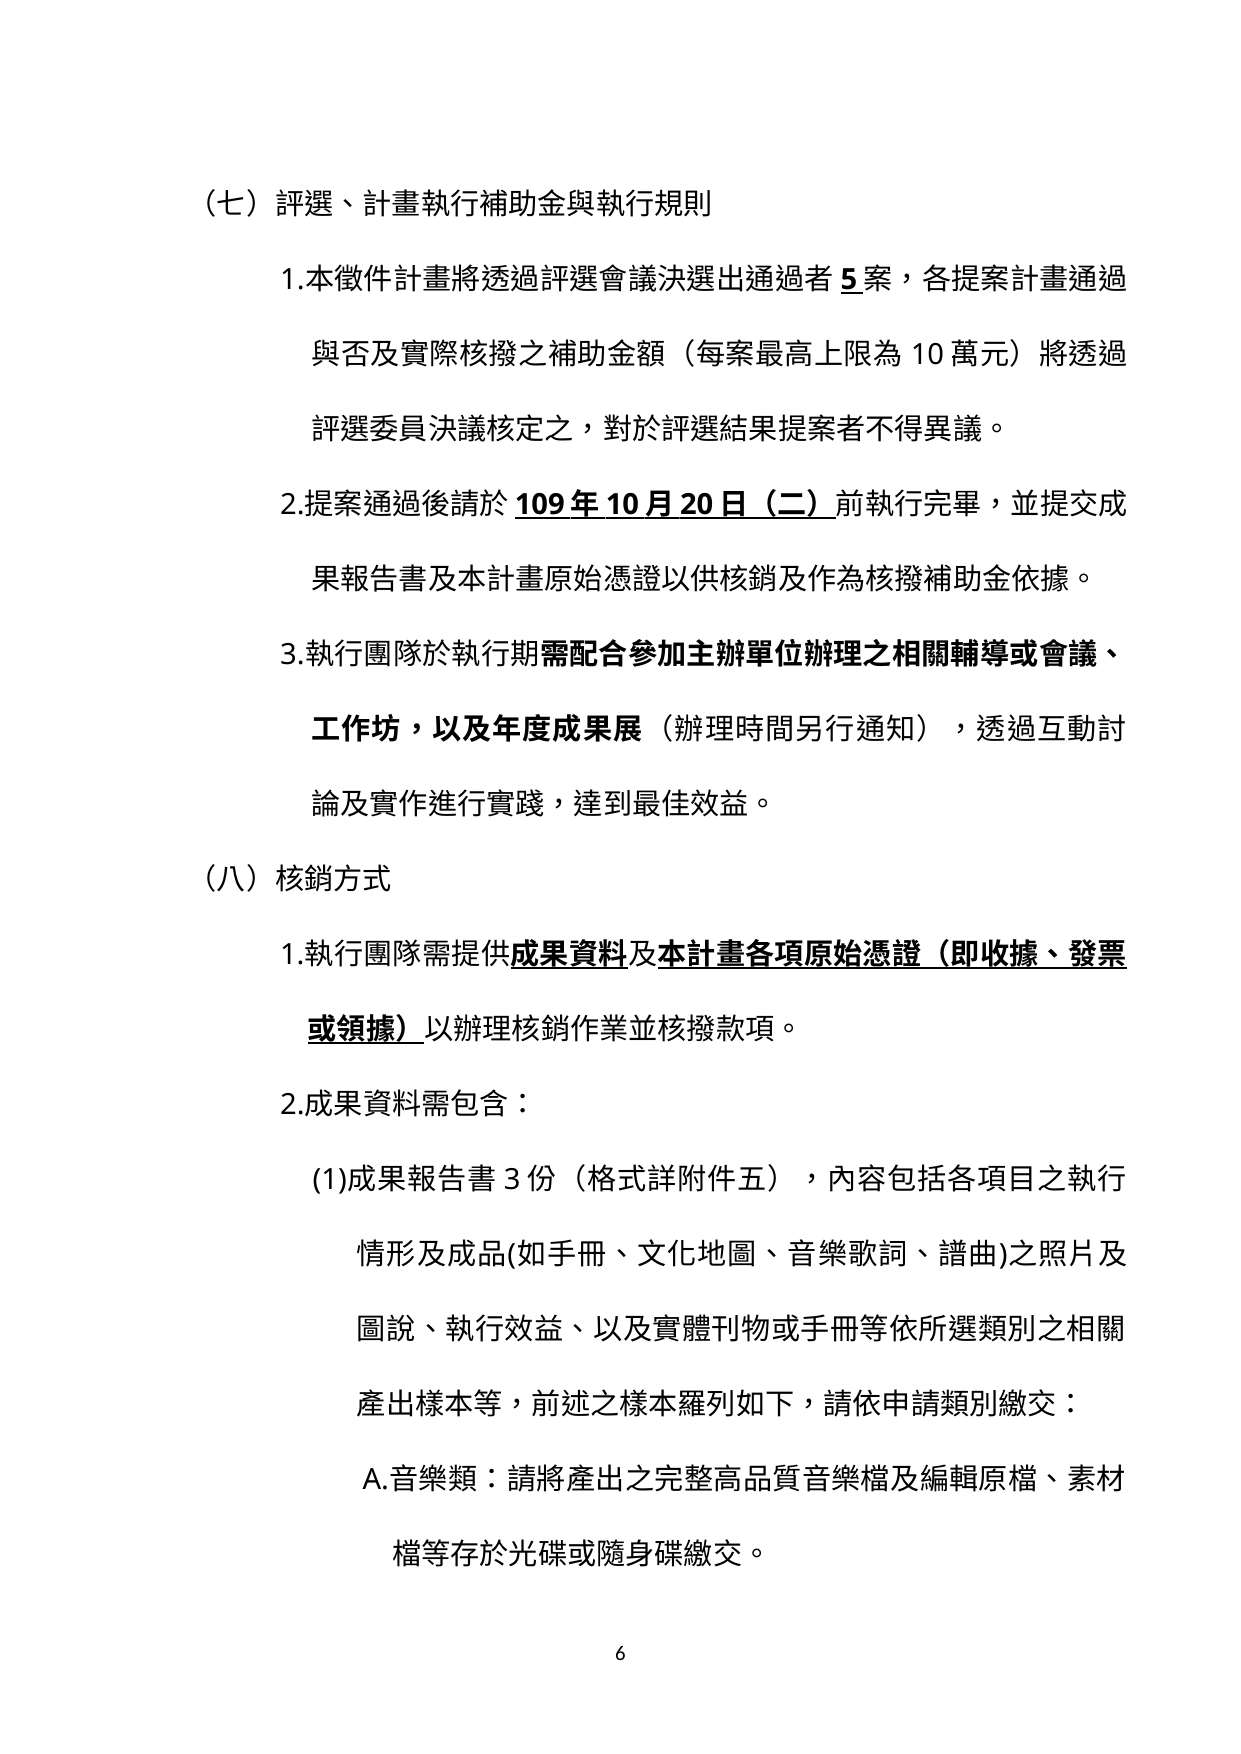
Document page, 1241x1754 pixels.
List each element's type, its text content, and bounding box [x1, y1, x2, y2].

text 1.本徵件計畫將透過評選會議決選出通過者5案，各提案計畫通過與否及實際核撥之補助金額（每案最高上限為10萬元）將透過評選委員決議核定之，對於評選結果提案者不得異議。 [280, 239, 1128, 464]
text 2.成果資料需包含： [280, 1064, 1128, 1139]
text A.音樂類：請將產出之完整高品質音樂檔及編輯原檔、素材檔等存於光碟或隨身碟繳交。 [362, 1439, 1128, 1589]
list （七）評選、計畫執行補助金與執行規則 [187, 164, 1128, 239]
list （八）核銷方式 [187, 839, 1128, 914]
text 3.執行團隊於執行期需配合參加主辦單位辦理之相關輔導或會議、工作坊，以及年度成果展（辦理時間另行通知），透過互動討論及實作進行實踐，達到最佳效益。 [280, 614, 1128, 839]
text 2.提案通過後請於109年10月20日（二）前執行完畢，並提交成果報告書及本計畫原始憑證以供核銷及作為核撥補助金依據。 [280, 464, 1128, 614]
text (1)成果報告書3份（格式詳附件五），內容包括各項目之執行情形及成品(如手冊、文化地圖、音樂歌詞、譜曲)之照片及圖說、執行效益、以及實體刊物或手冊等依所選類別之相關產出樣本等，前述之樣本羅列如下，請依申請類別繳交： [312, 1139, 1128, 1439]
text 1.執行團隊需提供成果資料及本計畫各項原始憑證（即收據、發票或領據）以辦理核銷作業並核撥款項。 [280, 914, 1128, 1064]
